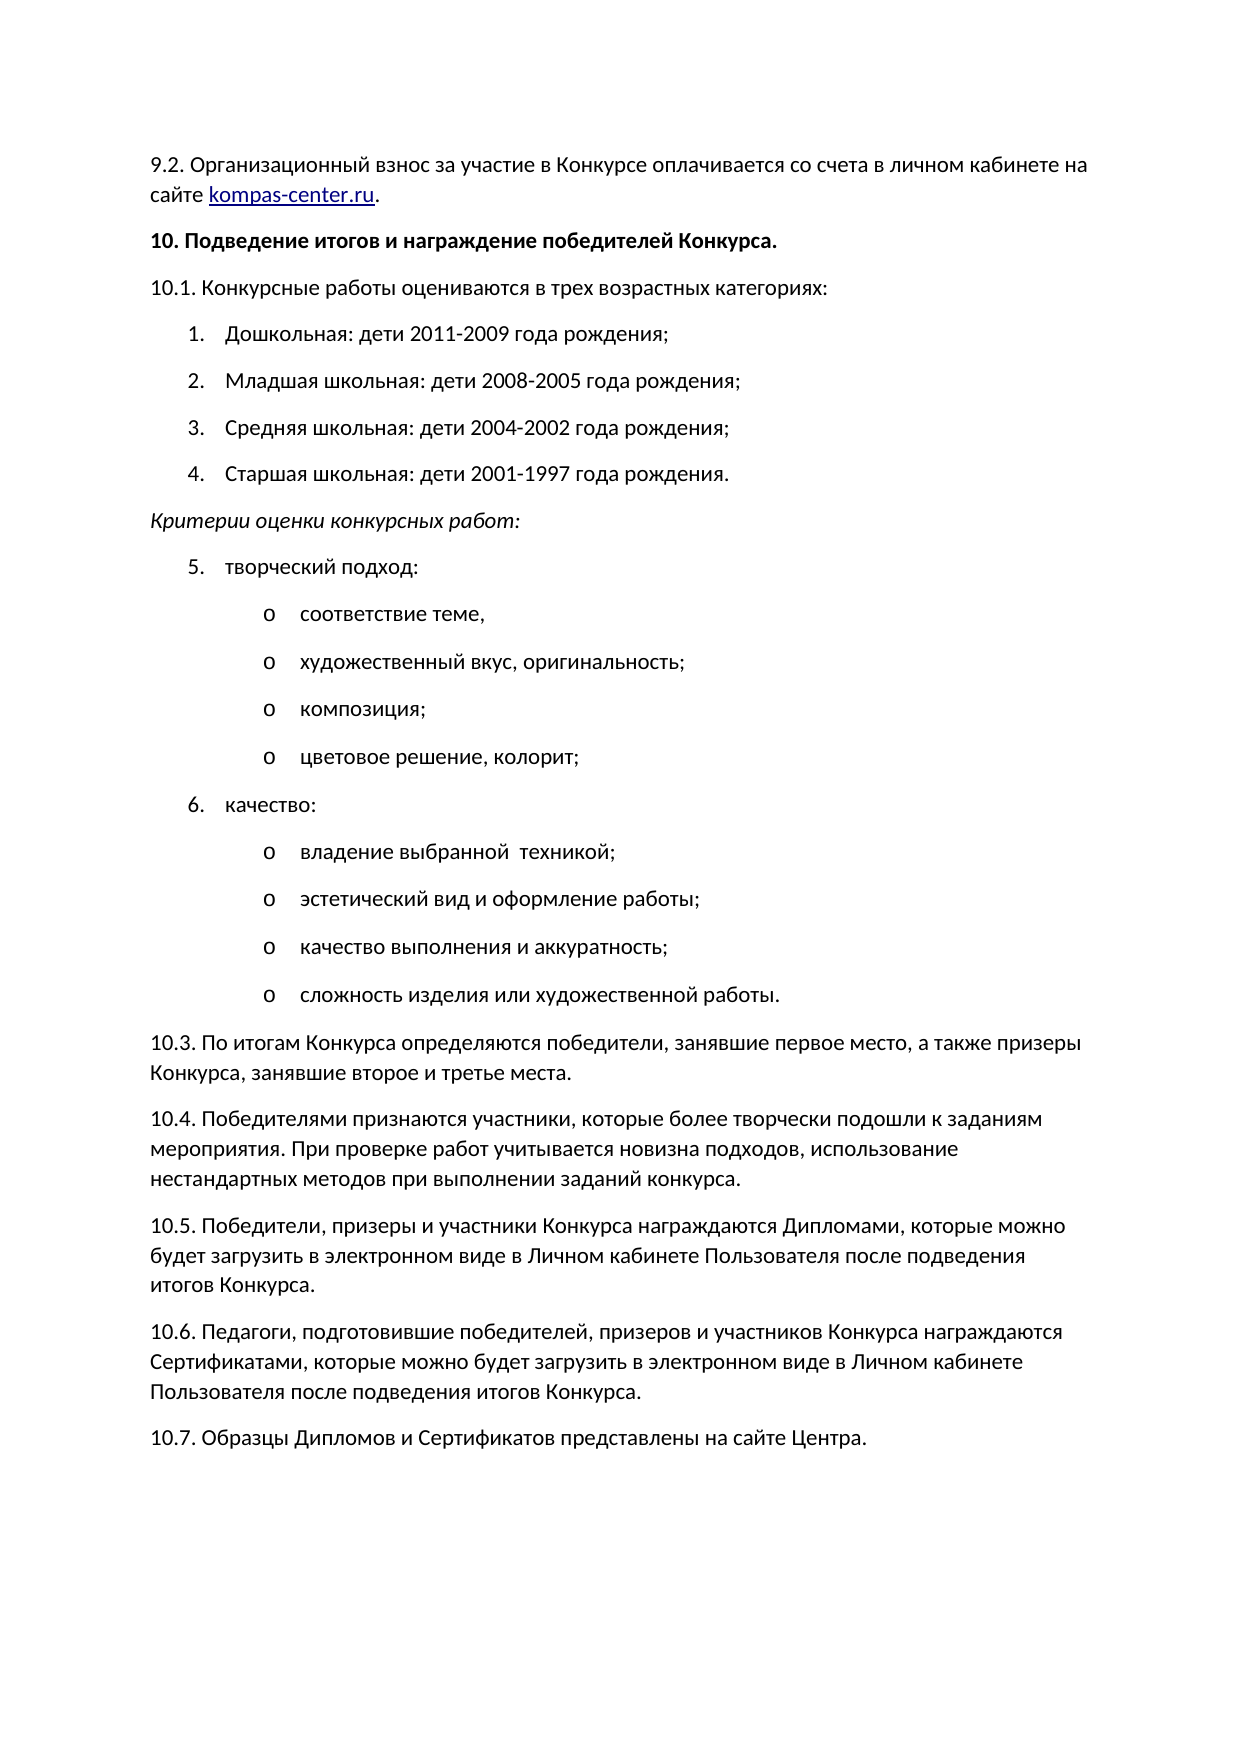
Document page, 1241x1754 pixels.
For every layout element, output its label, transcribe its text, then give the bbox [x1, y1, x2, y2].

list Средняя школьная: дети 2004-2002 года рождения; [187, 413, 1090, 441]
text 10. Подведение итогов и награждение победителей Конкурса. [150, 226, 1090, 254]
text 10.6. Педагоги, подготовившие победителей, призеров и участников Конкурса награждаются Сертификатами, которые можно будет загрузить в электронном виде в Личном кабинете Пользователя после подведения итогов Конкурса. [150, 1317, 1090, 1405]
list художественный вкус, оригинальность; [262, 647, 1090, 676]
list Старшая школьная: дети 2001-1997 года рождения. [187, 459, 1090, 487]
list Дошкольная: дети 2011-2009 года рождения; [187, 319, 1090, 348]
list цветовое решение, колорит; [262, 742, 1090, 772]
text 10.4. Победителями признаются участники, которые более творчески подошли к заданиям мероприятия. При проверке работ учитывается новизна подходов, использование нестандартных методов при выполнении заданий конкурса. [150, 1104, 1090, 1192]
list соответствие теме, [262, 599, 1090, 628]
text 10.1. Конкурсные работы оцениваются в трех возрастных категориях: [150, 273, 1090, 301]
text 10.3. По итогам Конкурса определяются победители, занявшие первое место, а также призеры Конкурса, занявшие второе и третье места. [150, 1028, 1090, 1086]
list качество выполнения и аккуратность; [262, 932, 1090, 962]
list сложность изделия или художественной работы. [262, 980, 1090, 1009]
list творческий подход: [187, 552, 1090, 580]
text 9.2. Организационный взнос за участие в Конкурсе оплачивается со счета в личном кабинете на сайте kompas-center.ru. [150, 150, 1090, 208]
text Критерии оценки конкурсных работ: [150, 506, 1090, 534]
list эстетический вид и оформление работы; [262, 884, 1090, 914]
list качество: [187, 790, 1090, 818]
text 10.7. Образцы Дипломов и Сертификатов представлены на сайте Центра. [150, 1423, 1090, 1452]
list Младшая школьная: дети 2008-2005 года рождения; [187, 366, 1090, 394]
text 10.5. Победители, призеры и участники Конкурса награждаются Дипломами, которые можно будет загрузить в электронном виде в Личном кабинете Пользователя после подведения итогов Конкурса. [150, 1211, 1090, 1299]
list композиция; [262, 694, 1090, 724]
list владение выбранной техникой; [262, 837, 1090, 866]
